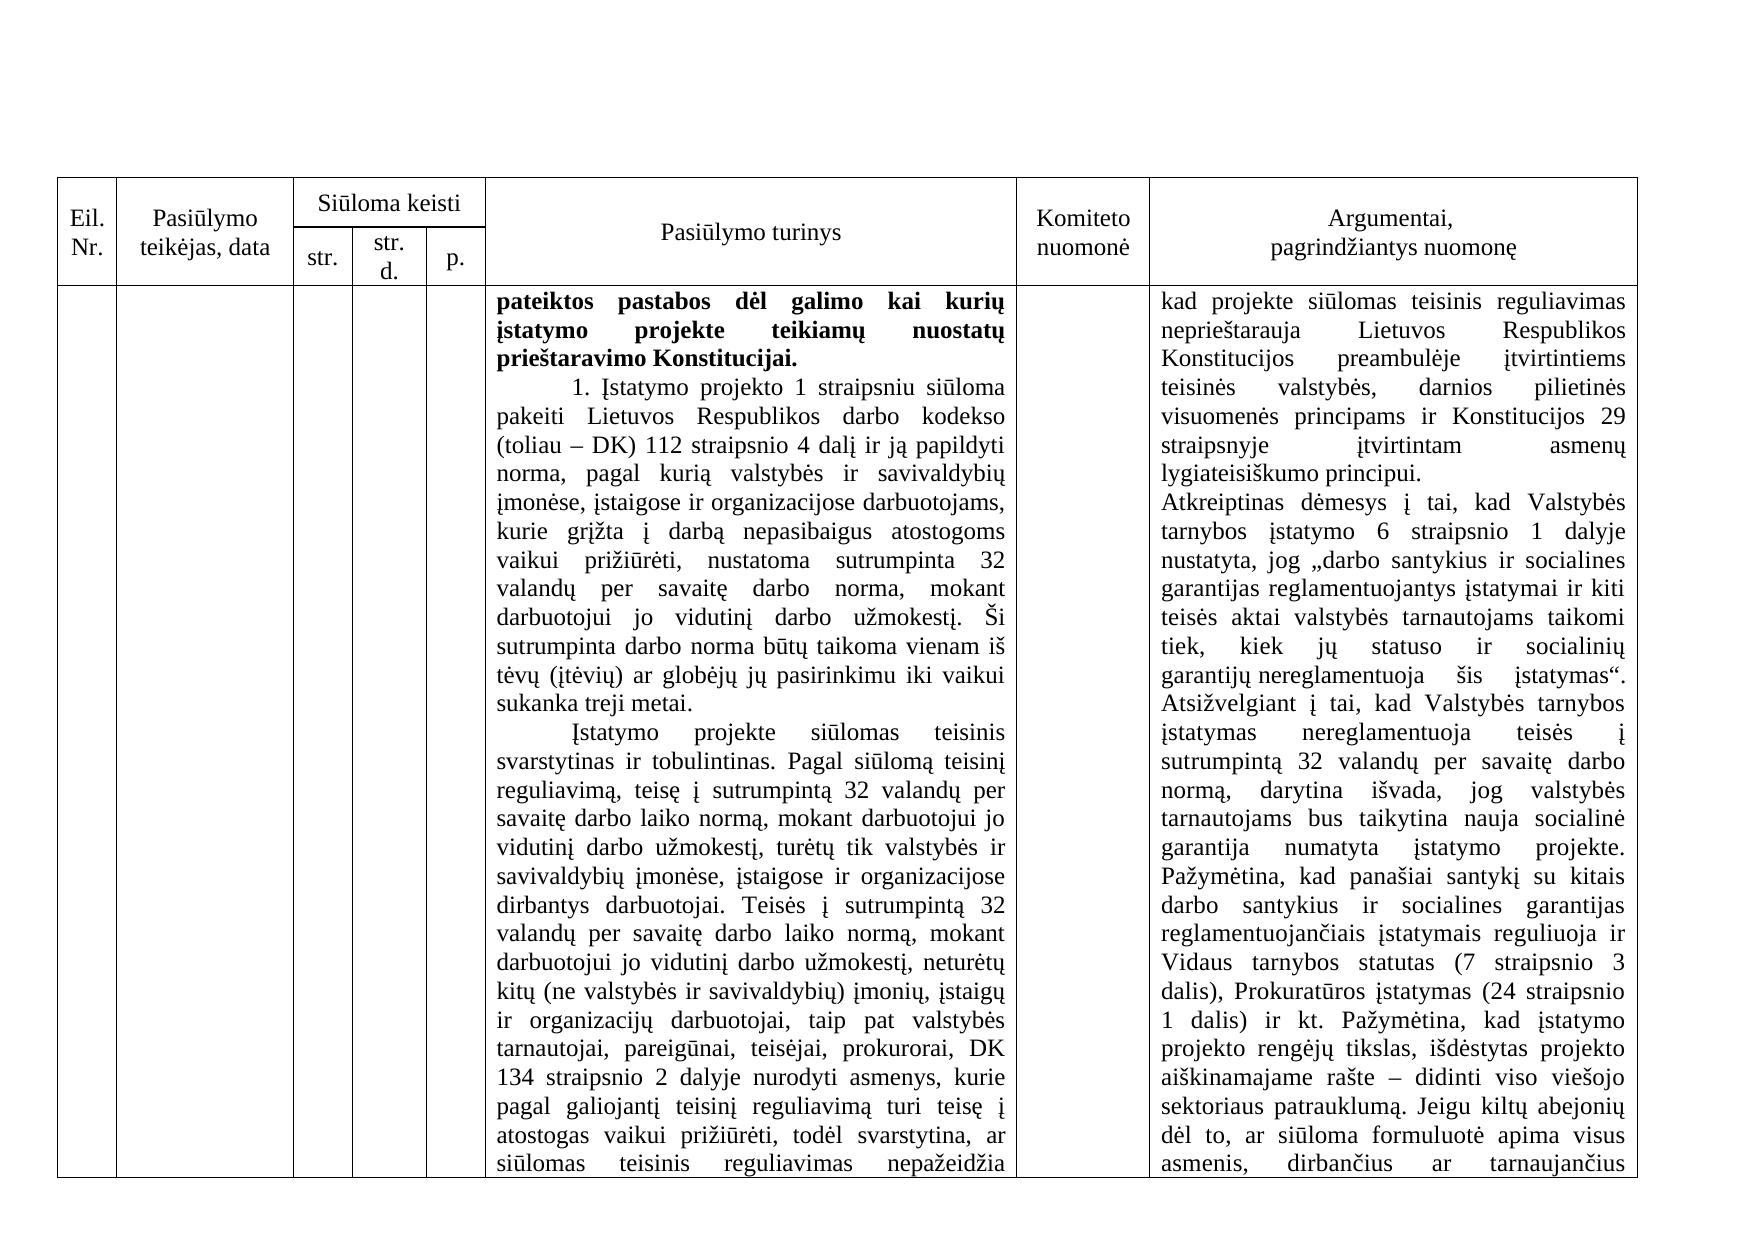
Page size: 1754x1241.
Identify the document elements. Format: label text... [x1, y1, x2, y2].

table_cell str. [294, 228, 352, 285]
table_cell [427, 286, 485, 1177]
table_header Eil. Nr. [58, 178, 116, 285]
table_cell [117, 286, 293, 1177]
table_cell [353, 286, 426, 1177]
table_cell [58, 286, 116, 1177]
table_header Pasiūlymo turinys [486, 178, 1016, 285]
table_cell [1017, 286, 1149, 1177]
table_cell str. d. [353, 228, 426, 285]
table_header Argumentai, pagrindžiantys nuomonę [1150, 178, 1637, 285]
table_header Komiteto nuomonė [1017, 178, 1149, 285]
table_header Siūloma keisti [294, 178, 485, 226]
table_cell kad projekte siūlomas teisinis reguliavimas neprieštarauja Lietuvos Respublikos Konstitucijos preambulėje įtvirtintiems teisinės valstybės, darnios pilietinės visuomenės principams ir Konstitucijos 29 straipsnyje įtvirtintam asmenų lygiateisiškumo principui. Atkreiptinas dėmesys į tai, kad Valstybės tarnybos įstatymo 6 straipsnio 1 dalyje nustatyta, jog „darbo santykius ir socialines garantijas reglamentuojantys įstatymai ir kiti teisės aktai valstybės tarnautojams taikomi tiek, kiek jų statuso ir socialinių garantijų nereglamentuoja šis įstatymas“. Atsižvelgiant į tai, kad Valstybės tarnybos įstatymas nereglamentuoja teisės į sutrumpintą 32 valandų per savaitę darbo normą, darytina išvada, jog valstybės tarnautojams bus taikytina nauja socialinė garantija numatyta įstatymo projekte. Pažymėtina, kad panašiai santykį su kitais darbo santykius ir socialines garantijas reglamentuojančiais įstatymais reguliuoja ir Vidaus tarnybos statutas (7 straipsnio 3 dalis), Prokuratūros įstatymas (24 straipsnio 1 dalis) ir kt. Pažymėtina, kad įstatymo projekto rengėjų tikslas, išdėstytas projekto aiškinamajame rašte – didinti viso viešojo sektoriaus patrauklumą. Jeigu kiltų abejonių dėl to, ar siūloma formuluotė apima visus asmenis, dirbančius ar tarnaujančius [1150, 286, 1637, 1177]
table_cell pateiktos pastabos dėl galimo kai kurių įstatymo projekte teikiamų nuostatų prieštaravimo Konstitucijai. 1. Įstatymo projekto 1 straipsniu siūloma pakeiti Lietuvos Respublikos darbo kodekso (toliau – DK) 112 straipsnio 4 dalį ir ją papildyti norma, pagal kurią valstybės ir savivaldybių įmonėse, įstaigose ir organizacijose darbuotojams, kurie grįžta į darbą nepasibaigus atostogoms vaikui prižiūrėti, nustatoma sutrumpinta 32 valandų per savaitę darbo norma, mokant darbuotojui jo vidutinį darbo užmokestį. Ši sutrumpinta darbo norma būtų taikoma vienam iš tėvų (įtėvių) ar globėjų jų pasirinkimu iki vaikui sukanka treji metai. Įstatymo projekte siūlomas teisinis svarstytinas ir tobulintinas. Pagal siūlomą teisinį reguliavimą, teisę į sutrumpintą 32 valandų per savaitę darbo laiko normą, mokant darbuotojui jo vidutinį darbo užmokestį, turėtų tik valstybės ir savivaldybių įmonėse, įstaigose ir organizacijose dirbantys darbuotojai. Teisės į sutrumpintą 32 valandų per savaitę darbo laiko normą, mokant darbuotojui jo vidutinį darbo užmokestį, neturėtų kitų (ne valstybės ir savivaldybių) įmonių, įstaigų ir organizacijų darbuotojai, taip pat valstybės tarnautojai, pareigūnai, teisėjai, prokurorai, DK 134 straipsnio 2 dalyje nurodyti asmenys, kurie pagal galiojantį teisinį reguliavimą turi teisę į atostogas vaikui prižiūrėti, todėl svarstytina, ar siūlomas teisinis reguliavimas nepažeidžia [486, 286, 1016, 1177]
table_header Pasiūlymo teikėjas, data [117, 178, 293, 285]
table_cell p. [427, 228, 485, 285]
table_cell [294, 286, 352, 1177]
